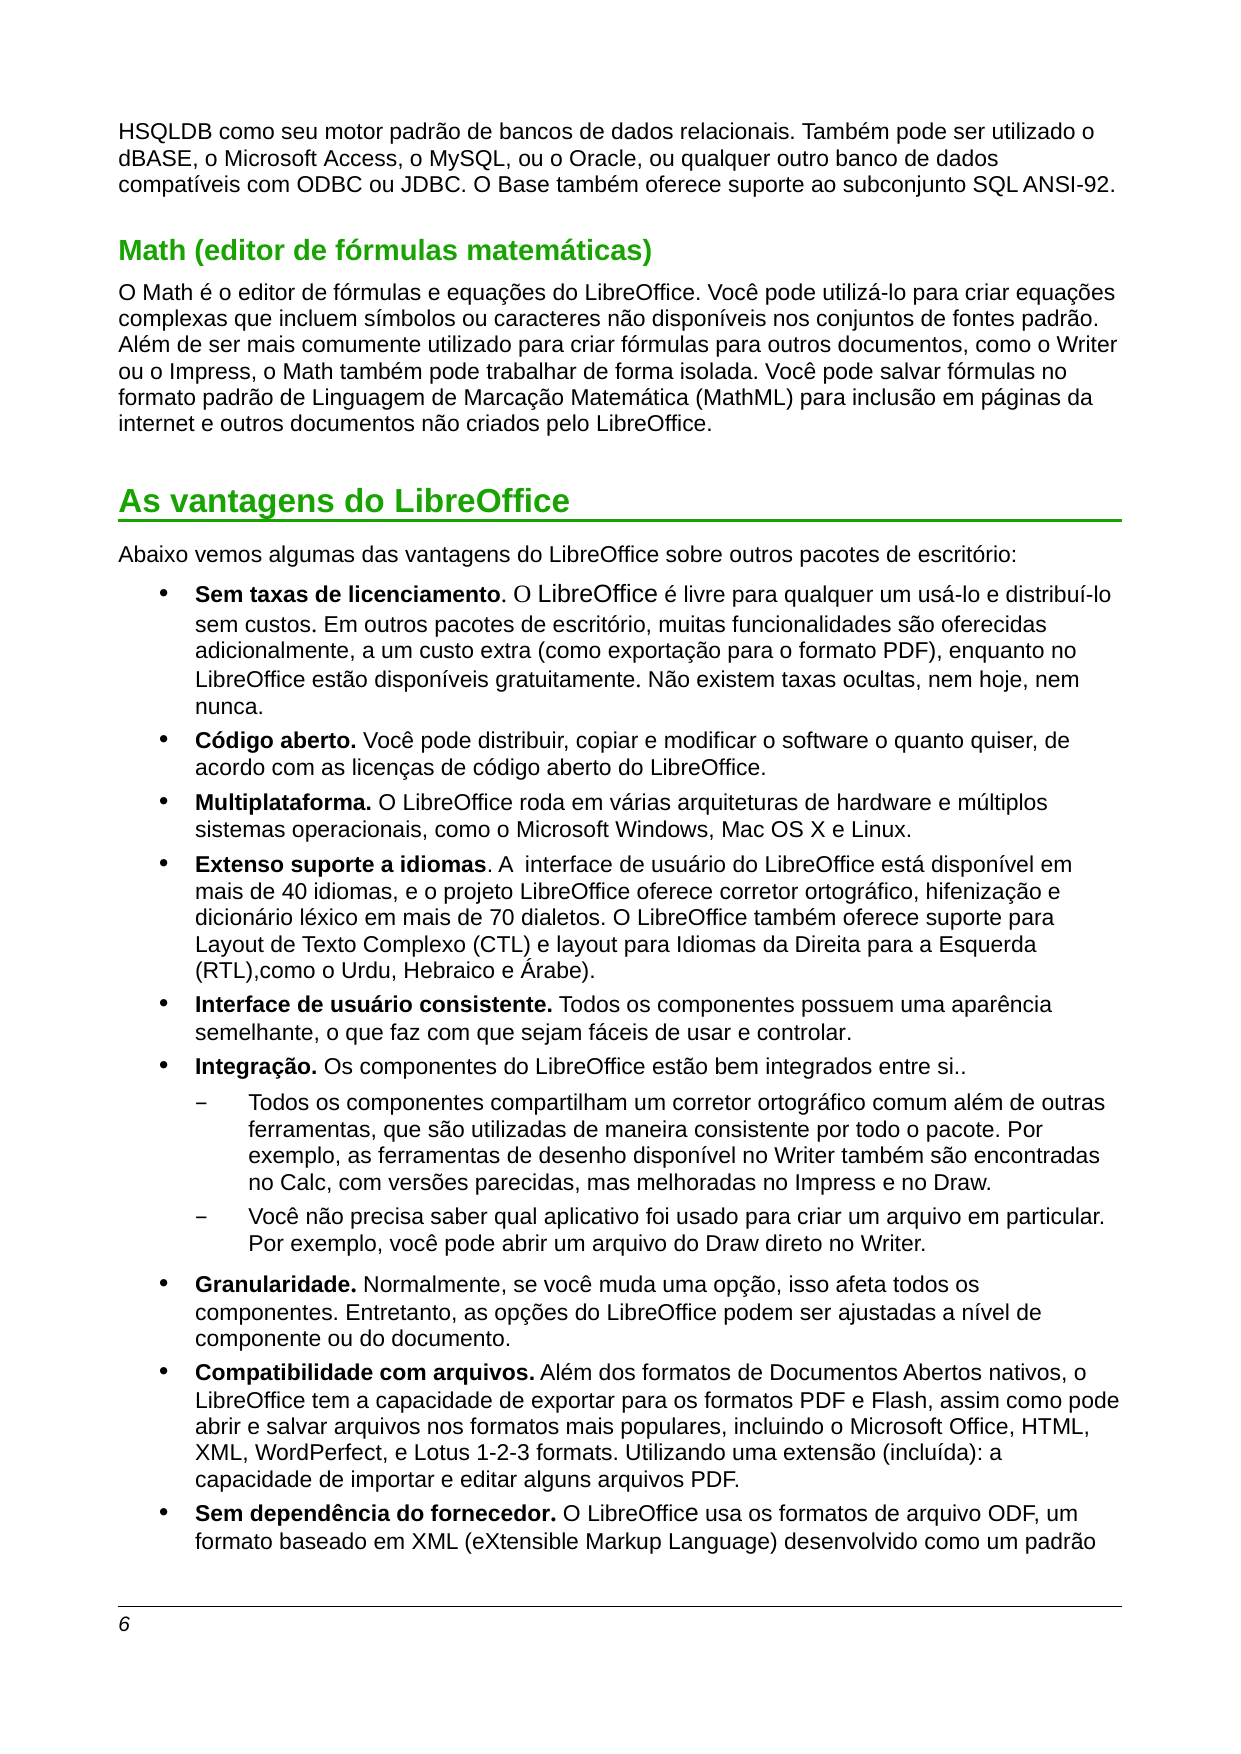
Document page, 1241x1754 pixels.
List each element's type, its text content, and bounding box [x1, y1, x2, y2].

list Extenso suporte a idiomas. A interface de usuário do LibreOffice está disponível em mais de 40 idiomas, e o projeto LibreOffice oferece corretor ortográfico, hifenização e dicionário léxico em mais de 70 dialetos. O LibreOffice também oferece suporte para Layout de Texto Complexo (CTL) e layout para Idiomas da Direita para a Esquerda (RTL),como o Urdu, Hebraico e Árabe). [156, 849, 1122, 983]
list Todos os componentes compartilham um corretor ortográfico comum além de outras ferramentas, que são utilizadas de maneira consistente por todo o pacote. Por exemplo, as ferramentas de desenho disponível no Writer também são encontradas no Calc, com versões parecidas, mas melhoradas no Impress e no Draw. [195, 1087, 1122, 1195]
list Multiplataforma. O LibreOffice roda em várias arquiteturas de hardware e múltiplos sistemas operacionais, como o Microsoft Windows, Mac OS X e Linux. [156, 787, 1122, 842]
list Código aberto. Você pode distribuir, copiar e modificar o software o quanto quiser, de acordo com as licenças de código aberto do LibreOffice. [156, 725, 1122, 781]
list Você não precisa saber qual aplicativo foi usado para criar um arquivo em particular. Por exemplo, você pode abrir um arquivo do Draw direto no Writer. [195, 1201, 1122, 1257]
text O Math é o editor de fórmulas e equações do LibreOffice. Você pode utilizá-lo para criar equações complexas que incluem símbolos ou caracteres não disponíveis nos conjuntos de fontes padrão. Além de ser mais comumente utilizado para criar fórmulas para outros documentos, como o Writer ou o Impress, o Math também pode trabalhar de forma isolada. Você pode salvar fórmulas no formato padrão de Linguagem de Marcação Matemática (MathML) para inclusão em páginas da internet e outros documentos não criados pelo LibreOffice. [118, 279, 1122, 437]
list Granularidade. Normalmente, se você muda uma opção, isso afeta todos os componentes. Entretanto, as opções do LibreOffice podem ser ajustadas a nível de componente ou do documento. [156, 1269, 1122, 1351]
text Abaixo vemos algumas das vantagens do LibreOffice sobre outros pacotes de escritório: [118, 541, 1122, 567]
list Sem dependência do fornecedor. O LibreOffice usa os formatos de arquivo ODF, um formato baseado em XML (eXtensible Markup Language) desenvolvido como um padrão [156, 1498, 1122, 1554]
list Compatibilidade com arquivos. Além dos formatos de Documentos Abertos nativos, o LibreOffice tem a capacidade de exportar para os formatos PDF e Flash, assim como pode abrir e salvar arquivos nos formatos mais populares, incluindo o Microsoft Office, HTML, XML, WordPerfect, e Lotus 1-2-3 formats. Utilizando uma extensão (incluída): a capacidade de importar e editar alguns arquivos PDF. [156, 1357, 1122, 1492]
list Integração. Os componentes do LibreOffice estão bem integrados entre si.. [156, 1051, 1122, 1081]
subtitle Math (editor de fórmulas matemáticas) [118, 233, 1122, 266]
list Interface de usuário consistente. Todos os componentes possuem uma aparência semelhante, o que faz com que sejam fáceis de usar e controlar. [156, 989, 1122, 1045]
text HSQLDB como seu motor padrão de bancos de dados relacionais. Também pode ser utilizado o dBASE, o Microsoft Access, o MySQL, ou o Oracle, ou qualquer outro banco de dados compatíveis com ODBC ou JDBC. O Base também oferece suporte ao subconjunto SQL ANSI-92. [118, 118, 1122, 197]
subtitle As vantagens do LibreOffice [118, 481, 1122, 519]
list Sem taxas de licenciamento. O LibreOffice é livre para qualquer um usá-lo e distribuí-lo sem custos. Em outros pacotes de escritório, muitas funcionalidades são oferecidas adicionalmente, a um custo extra (como exportação para o formato PDF), enquanto no LibreOffice estão disponíveis gratuitamente. Não existem taxas ocultas, nem hoje, nem nunca. [156, 579, 1122, 719]
